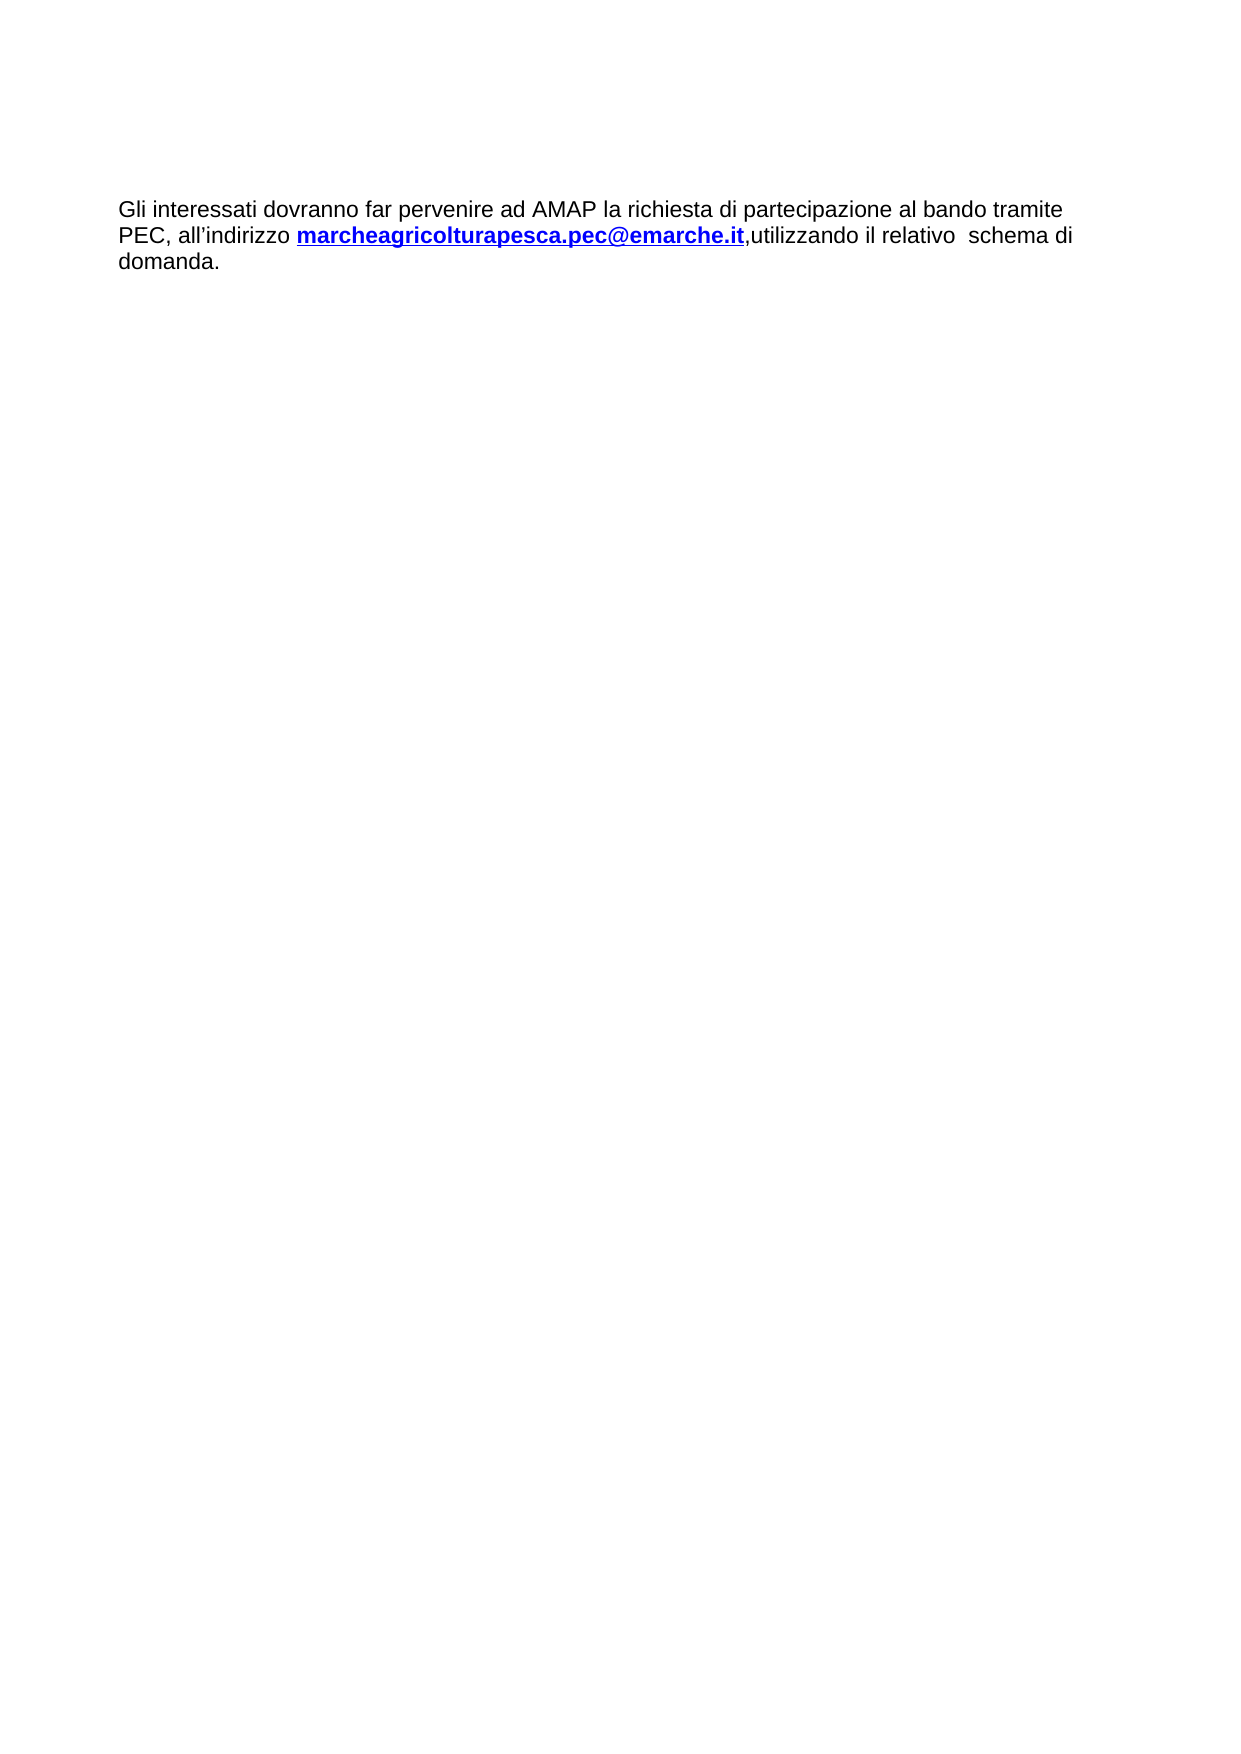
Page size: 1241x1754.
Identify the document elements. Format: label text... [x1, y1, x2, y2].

text Gli interessati dovranno far pervenire ad AMAP la richiesta di partecipazione al bando tramite PEC, all’indirizzo marcheagricolturapesca.pec@emarche.it,utilizzando il relativo schema di domanda. [118, 196, 1096, 274]
